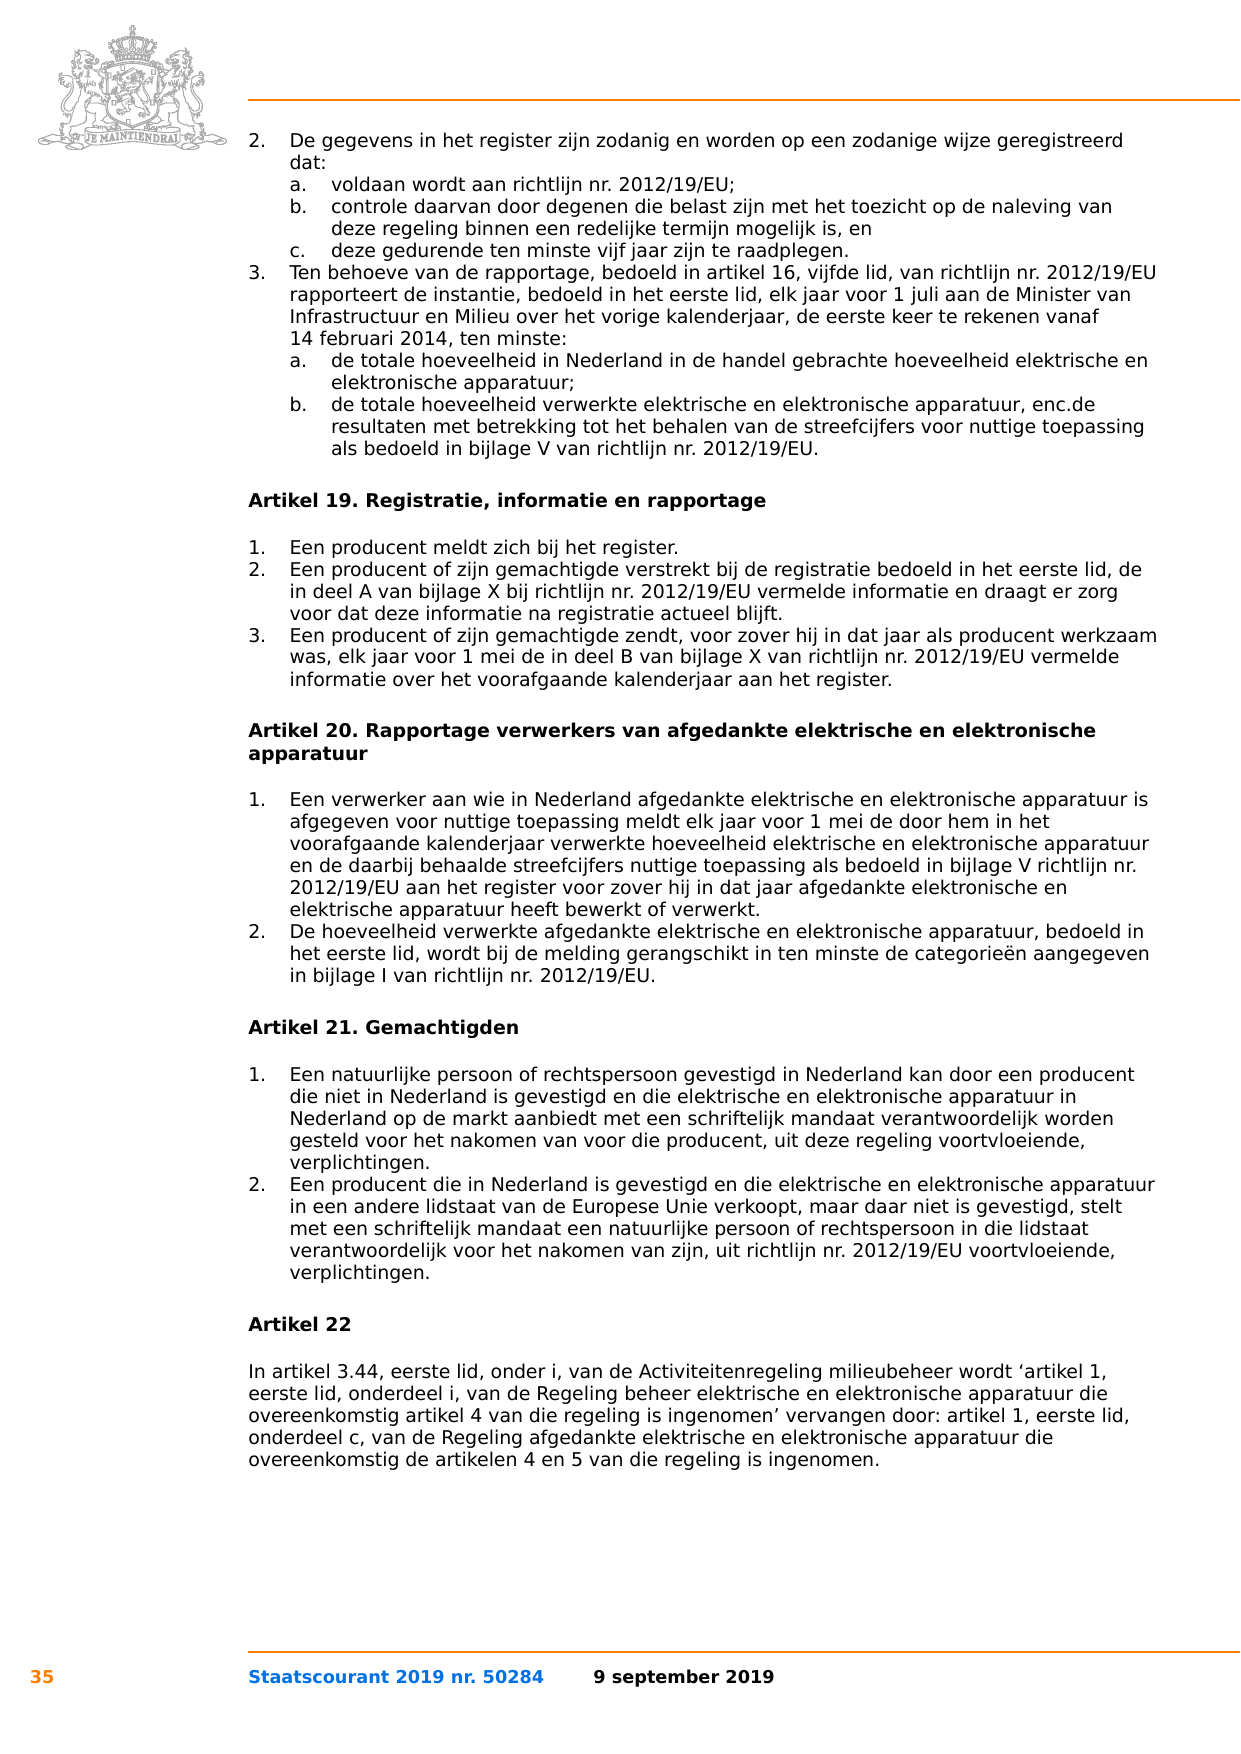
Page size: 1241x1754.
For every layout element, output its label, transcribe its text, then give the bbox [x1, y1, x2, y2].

text c. deze gedurende ten minste vijf jaar zijn te raadplegen. [289, 240, 1163, 262]
text 1. Een natuurlijke persoon of rechtspersoon gevestigd in Nederland kan door een producent die niet in Nederland is gevestigd en die elektrische en elektronische apparatuur in Nederland op de markt aanbiedt met een schriftelijk mandaat verantwoordelijk worden gesteld voor het nakomen van voor die producent, uit deze regeling voortvloeiende, verplichtingen. [248, 1064, 1163, 1174]
text 2. Een producent of zijn gemachtigde verstrekt bij de registratie bedoeld in het eerste lid, de in deel A van bijlage X bij richtlijn nr. 2012/19/EU vermelde informatie en draagt er zorg voor dat deze informatie na registratie actueel blijft. [248, 558, 1163, 624]
text b. controle daarvan door degenen die belast zijn met het toezicht op de naleving van deze regeling binnen een redelijke termijn mogelijk is, en [289, 196, 1163, 240]
subtitle Artikel 21. Gemachtigden [248, 1017, 1163, 1039]
text 1. Een verwerker aan wie in Nederland afgedankte elektrische en elektronische apparatuur is afgegeven voor nuttige toepassing meldt elk jaar voor 1 mei de door hem in het voorafgaande kalenderjaar verwerkte hoeveelheid elektrische en elektronische apparatuur en de daarbij behaalde streefcijfers nuttige toepassing als bedoeld in bijlage V richtlijn nr. 2012/19/EU aan het register voor zover hij in dat jaar afgedankte elektronische en elektrische apparatuur heeft bewerkt of verwerkt. [248, 789, 1163, 921]
subtitle Artikel 19. Registratie, informatie en rapportage [248, 489, 1163, 512]
text 2. Een producent die in Nederland is gevestigd en die elektrische en elektronische apparatuur in een andere lidstaat van de Europese Unie verkoopt, maar daar niet is gevestigd, stelt met een schriftelijk mandaat een natuurlijke persoon of rechtspersoon in die lidstaat verantwoordelijk voor het nakomen van zijn, uit richtlijn nr. 2012/19/EU voortvloeiende, verplichtingen. [248, 1174, 1163, 1284]
subtitle Artikel 20. Rapportage verwerkers van afgedankte elektrische en elektronische apparatuur [248, 720, 1163, 764]
text 3. Een producent of zijn gemachtigde zendt, voor zover hij in dat jaar als producent werkzaam was, elk jaar voor 1 mei de in deel B van bijlage X van richtlijn nr. 2012/19/EU vermelde informatie over het voorafgaande kalenderjaar aan het register. [248, 624, 1163, 690]
subtitle Artikel 22 [248, 1314, 1163, 1336]
text 2. De hoeveelheid verwerkte afgedankte elektrische en elektronische apparatuur, bedoeld in het eerste lid, wordt bij de melding gerangschikt in ten minste de categorieën aangegeven in bijlage I van richtlijn nr. 2012/19/EU. [248, 921, 1163, 987]
text 2. De gegevens in het register zijn zodanig en worden op een zodanige wijze geregistreerd dat: [248, 130, 1163, 174]
text In artikel 3.44, eerste lid, onder i, van de Activiteitenregeling milieubeheer wordt ‘artikel 1, eerste lid, onderdeel i, van de Regeling beheer elektrische en elektronische apparatuur die overeenkomstig artikel 4 van die regeling is ingenomen’ vervangen door: artikel 1, eerste lid, onderdeel c, van de Regeling afgedankte elektrische en elektronische apparatuur die overeenkomstig de artikelen 4 en 5 van die regeling is ingenomen. [248, 1361, 1163, 1471]
text a. voldaan wordt aan richtlijn nr. 2012/19/EU; [289, 174, 1163, 196]
text a. de totale hoeveelheid in Nederland in de handel gebrachte hoeveelheid elektrische en elektronische apparatuur; [289, 350, 1163, 394]
picture [38, 25, 227, 150]
text 1. Een producent meldt zich bij het register. [248, 537, 1163, 558]
text b. de totale hoeveelheid verwerkte elektrische en elektronische apparatuur, enc.de resultaten met betrekking tot het behalen van de streefcijfers voor nuttige toepassing als bedoeld in bijlage V van richtlijn nr. 2012/19/EU. [289, 394, 1163, 459]
text 3. Ten behoeve van de rapportage, bedoeld in artikel 16, vijfde lid, van richtlijn nr. 2012/19/EU rapporteert de instantie, bedoeld in het eerste lid, elk jaar voor 1 juli aan de Minister van Infrastructuur en Milieu over het vorige kalenderjaar, de eerste keer te rekenen vanaf 14 februari 2014, ten minste: [248, 262, 1163, 350]
